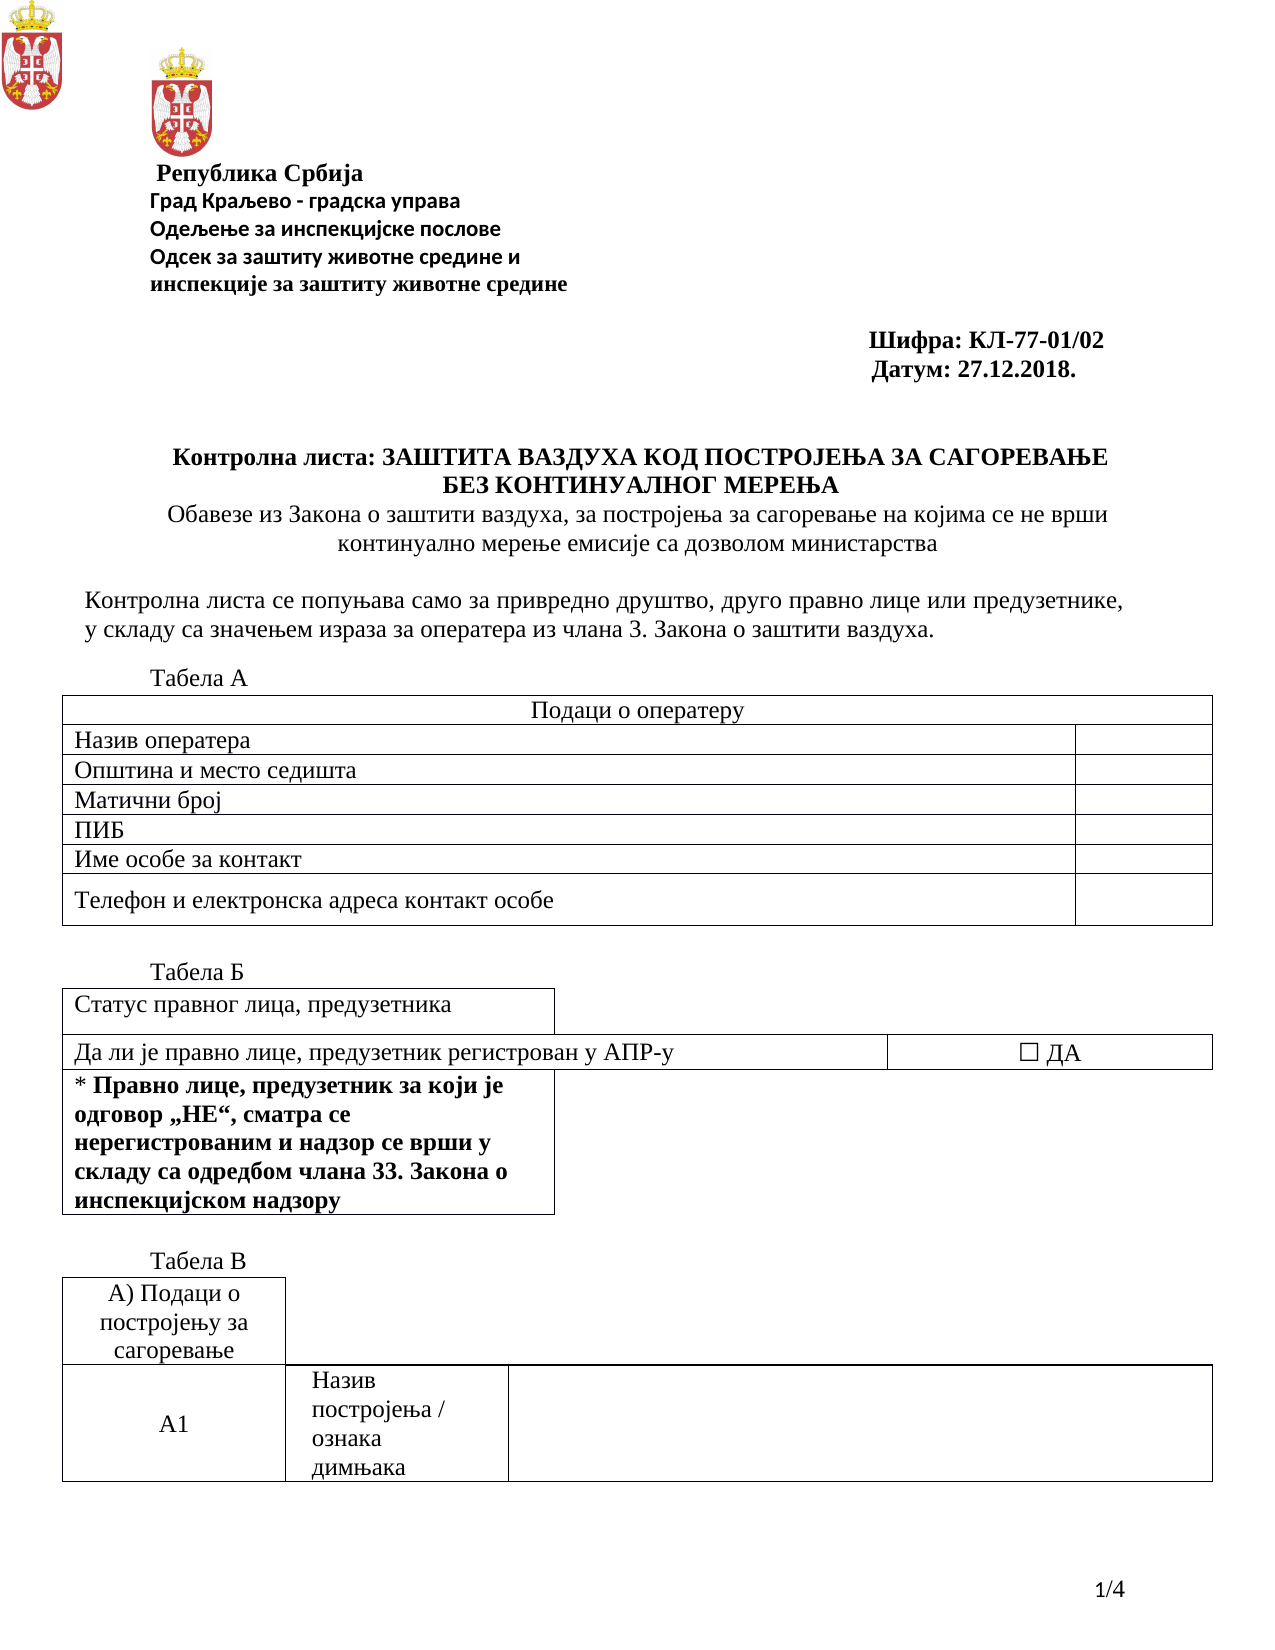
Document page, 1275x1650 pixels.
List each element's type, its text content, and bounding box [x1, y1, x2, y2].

text Табела Б [150, 957, 1125, 986]
text Контролна листа се попуњава само за привредно друштво, друго правно лице или предузетнике, у складу са значењем израза за оператера из члана 3. Закона о заштити ваздуха. [84, 585, 1125, 643]
table_header Статус правног лица, предузетника [63, 989, 554, 1034]
picture [0, 0, 64, 111]
table_cell [1076, 725, 1212, 754]
table_cell А1 [63, 1365, 285, 1481]
text Контролна листа: ЗАШТИТА ВАЗДУХА КОД ПОСТРОЈЕЊА ЗА САГОРЕВАЊЕ БЕЗ КОНТИНУАЛНОГ МЕРЕЊА [156, 442, 1125, 499]
picture [150, 47, 214, 158]
table_cell [1076, 874, 1212, 925]
table_cell Да ли је правно лице, предузетник регистрован у АПР-у [63, 1035, 887, 1069]
table_cell [1076, 815, 1212, 843]
text Табела В [150, 1246, 1125, 1274]
table_cell [1076, 755, 1212, 784]
table_header А) Подаци о постројењу за сагоревање [63, 1278, 285, 1364]
text Обавезе из Закона о заштити ваздуха, за постројења за сагоревање на којима се не врши континуално мерење емисије са дозволом министарства [150, 499, 1125, 557]
table_header Подаци о оперaтеру [63, 696, 1212, 724]
table_cell Назив оператера [63, 725, 1075, 754]
table_cell [1076, 845, 1212, 873]
table_cell Телефон и електронска адреса контакт особе [63, 874, 1075, 925]
table_cell ☐ ДА [888, 1035, 1212, 1069]
table_cell Општина и место седишта [63, 755, 1075, 784]
table_cell Назив постројења / ознака димњака [286, 1366, 508, 1481]
table_cell * Правно лице, предузетник за који је одговор „НЕ“, сматра се нерегистрованим и надзор се врши у складу са одредбом члана 33. Закона о инспекцијском надзору [63, 1070, 554, 1214]
text Табела А [150, 663, 1125, 692]
table_cell Име особе за контакт [63, 845, 1075, 873]
table_cell Матични број [63, 785, 1075, 814]
table_cell [509, 1366, 1212, 1481]
table_cell ПИБ [63, 815, 1075, 843]
table_cell [1076, 785, 1212, 814]
